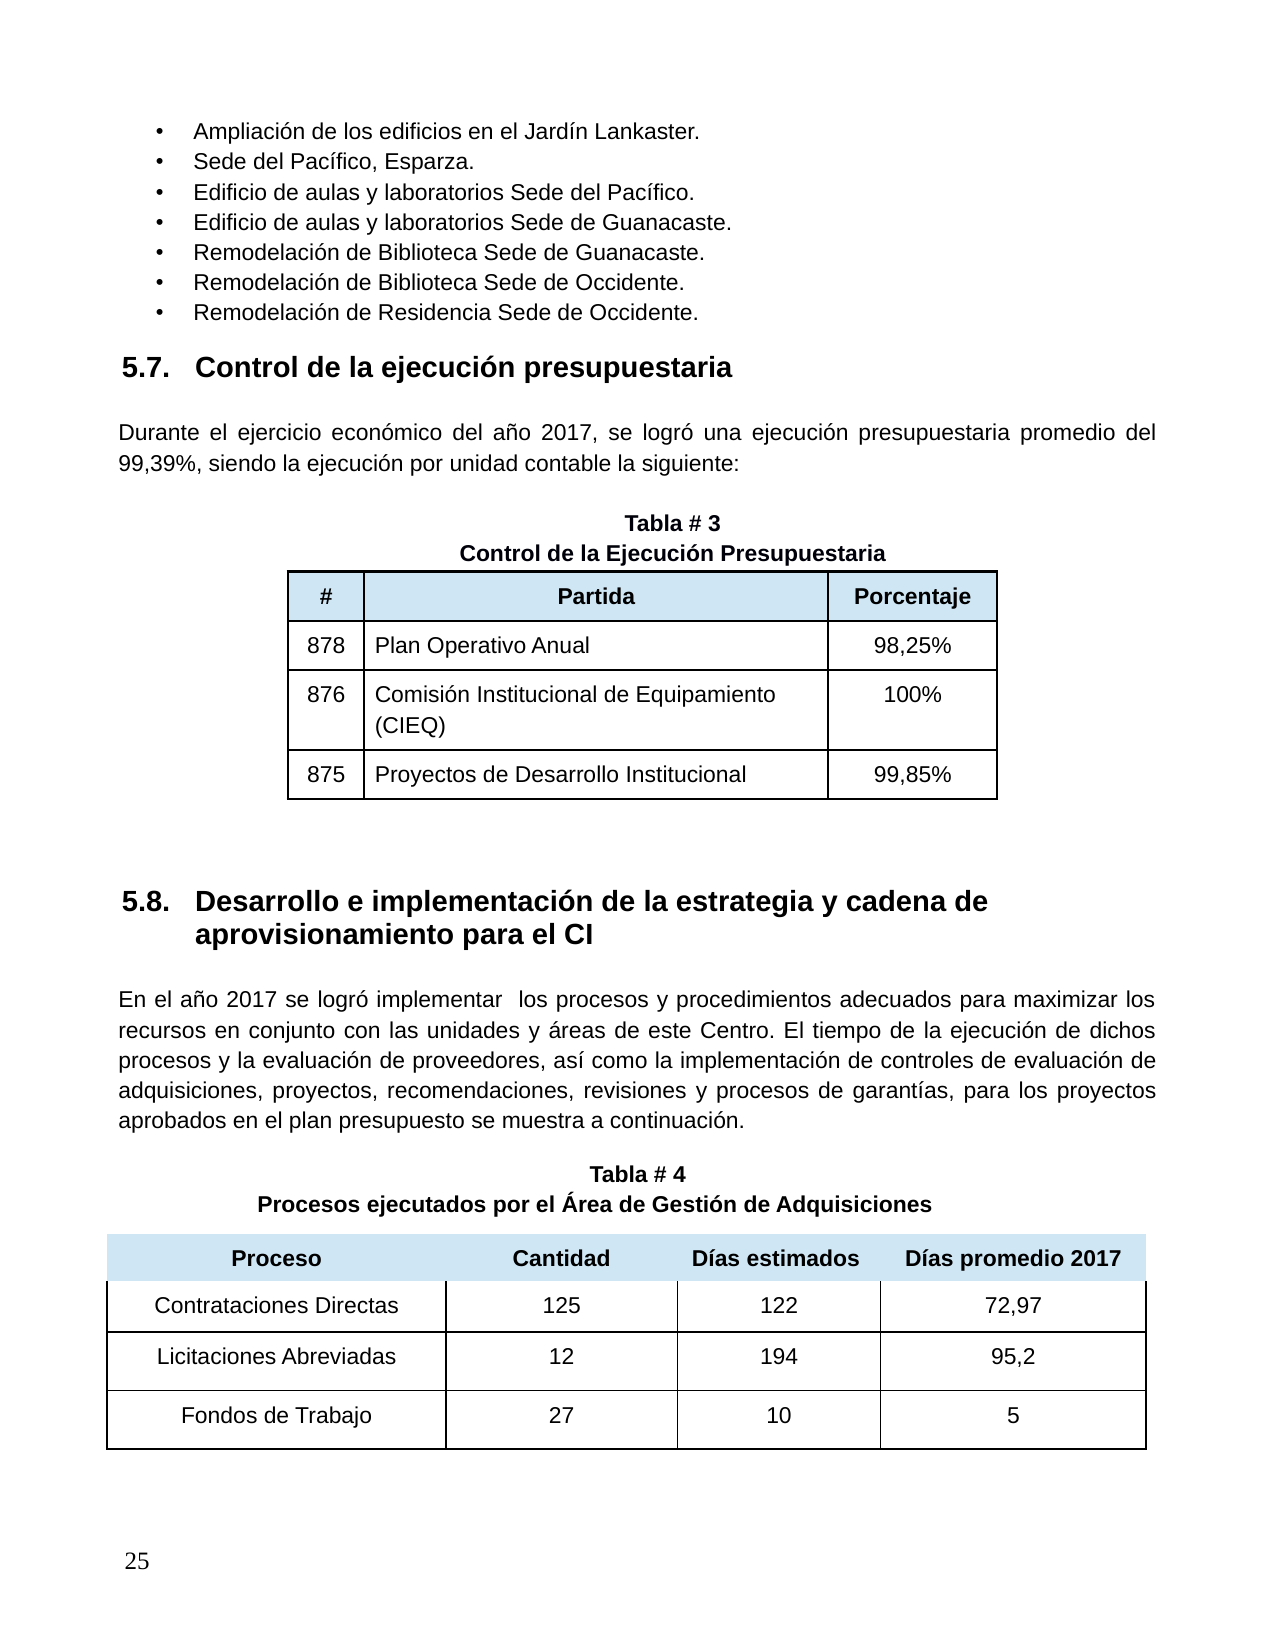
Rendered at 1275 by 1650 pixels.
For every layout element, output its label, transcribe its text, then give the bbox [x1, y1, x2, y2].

table_cell Proyectos de Desarrollo Institucional [365, 751, 827, 798]
table_cell Fondos de Trabajo [108, 1391, 445, 1448]
table_cell Licitaciones Abreviadas [108, 1333, 445, 1389]
table_cell 98,25% [829, 622, 996, 669]
list Edificio de aulas y laboratorios Sede del Pacífico. [156, 178, 1157, 205]
text Tabla # 4 [118, 1161, 1157, 1187]
table_header Días promedio 2017 [880, 1234, 1146, 1281]
text Durante el ejercicio económico del año 2017, se logró una ejecución presupuestaria promedio del 99,39%, siendo la ejecución por unidad contable la siguiente: [118, 419, 1157, 476]
table_cell 875 [289, 751, 363, 798]
list Ampliación de los edificios en el Jardín Lankaster. [156, 118, 1157, 144]
table_cell 878 [289, 622, 363, 669]
table_header Cantidad [446, 1234, 677, 1281]
table_header Partida [365, 573, 827, 620]
table_header Porcentaje [829, 573, 996, 620]
table_cell 95,2 [881, 1333, 1145, 1389]
table_cell 72,97 [881, 1281, 1145, 1331]
list Remodelación de Residencia Sede de Occidente. [156, 299, 1157, 326]
text En el año 2017 se logró implementar los procesos y procedimientos adecuados para maximizar los recursos en conjunto con las unidades y áreas de este Centro. El tiempo de la ejecución de dichos procesos y la evaluación de proveedores, así como la implementación de controles de evaluación de adquisiciones, proyectos, recomendaciones, revisiones y procesos de garantías, para los proyectos aprobados en el plan presupuesto se muestra a continuación. [118, 986, 1157, 1133]
table_cell 122 [678, 1281, 880, 1331]
table_cell 194 [678, 1333, 880, 1389]
table_cell 27 [447, 1391, 677, 1448]
text Tabla # 3 [192, 510, 1153, 536]
table_cell 876 [289, 671, 363, 748]
list Remodelación de Biblioteca Sede de Guanacaste. [156, 239, 1157, 265]
table_cell 125 [447, 1281, 677, 1331]
table_cell 10 [678, 1391, 880, 1448]
subtitle Desarrollo e implementación de la estrategia y cadena de aprovisionamiento para el CI [170, 884, 1157, 951]
table_cell 100% [829, 671, 996, 748]
table_header Días estimados [677, 1234, 880, 1281]
list Remodelación de Biblioteca Sede de Occidente. [156, 269, 1157, 296]
table_cell Comisión Institucional de Equipamiento (CIEQ) [365, 671, 827, 748]
text Procesos ejecutados por el Área de Gestión de Adquisiciones [118, 1191, 1157, 1218]
table_header Proceso [107, 1234, 446, 1281]
table_cell 99,85% [829, 751, 996, 798]
table_header # [289, 573, 363, 620]
table_cell Contrataciones Directas [108, 1281, 445, 1331]
table_cell 12 [447, 1333, 677, 1389]
list Sede del Pacífico, Esparza. [156, 148, 1157, 175]
subtitle Control de la ejecución presupuestaria [170, 350, 1157, 384]
table_cell Plan Operativo Anual [365, 622, 827, 669]
table_cell 5 [881, 1391, 1145, 1448]
list Edificio de aulas y laboratorios Sede de Guanacaste. [156, 209, 1157, 235]
text Control de la Ejecución Presupuestaria [192, 540, 1153, 567]
